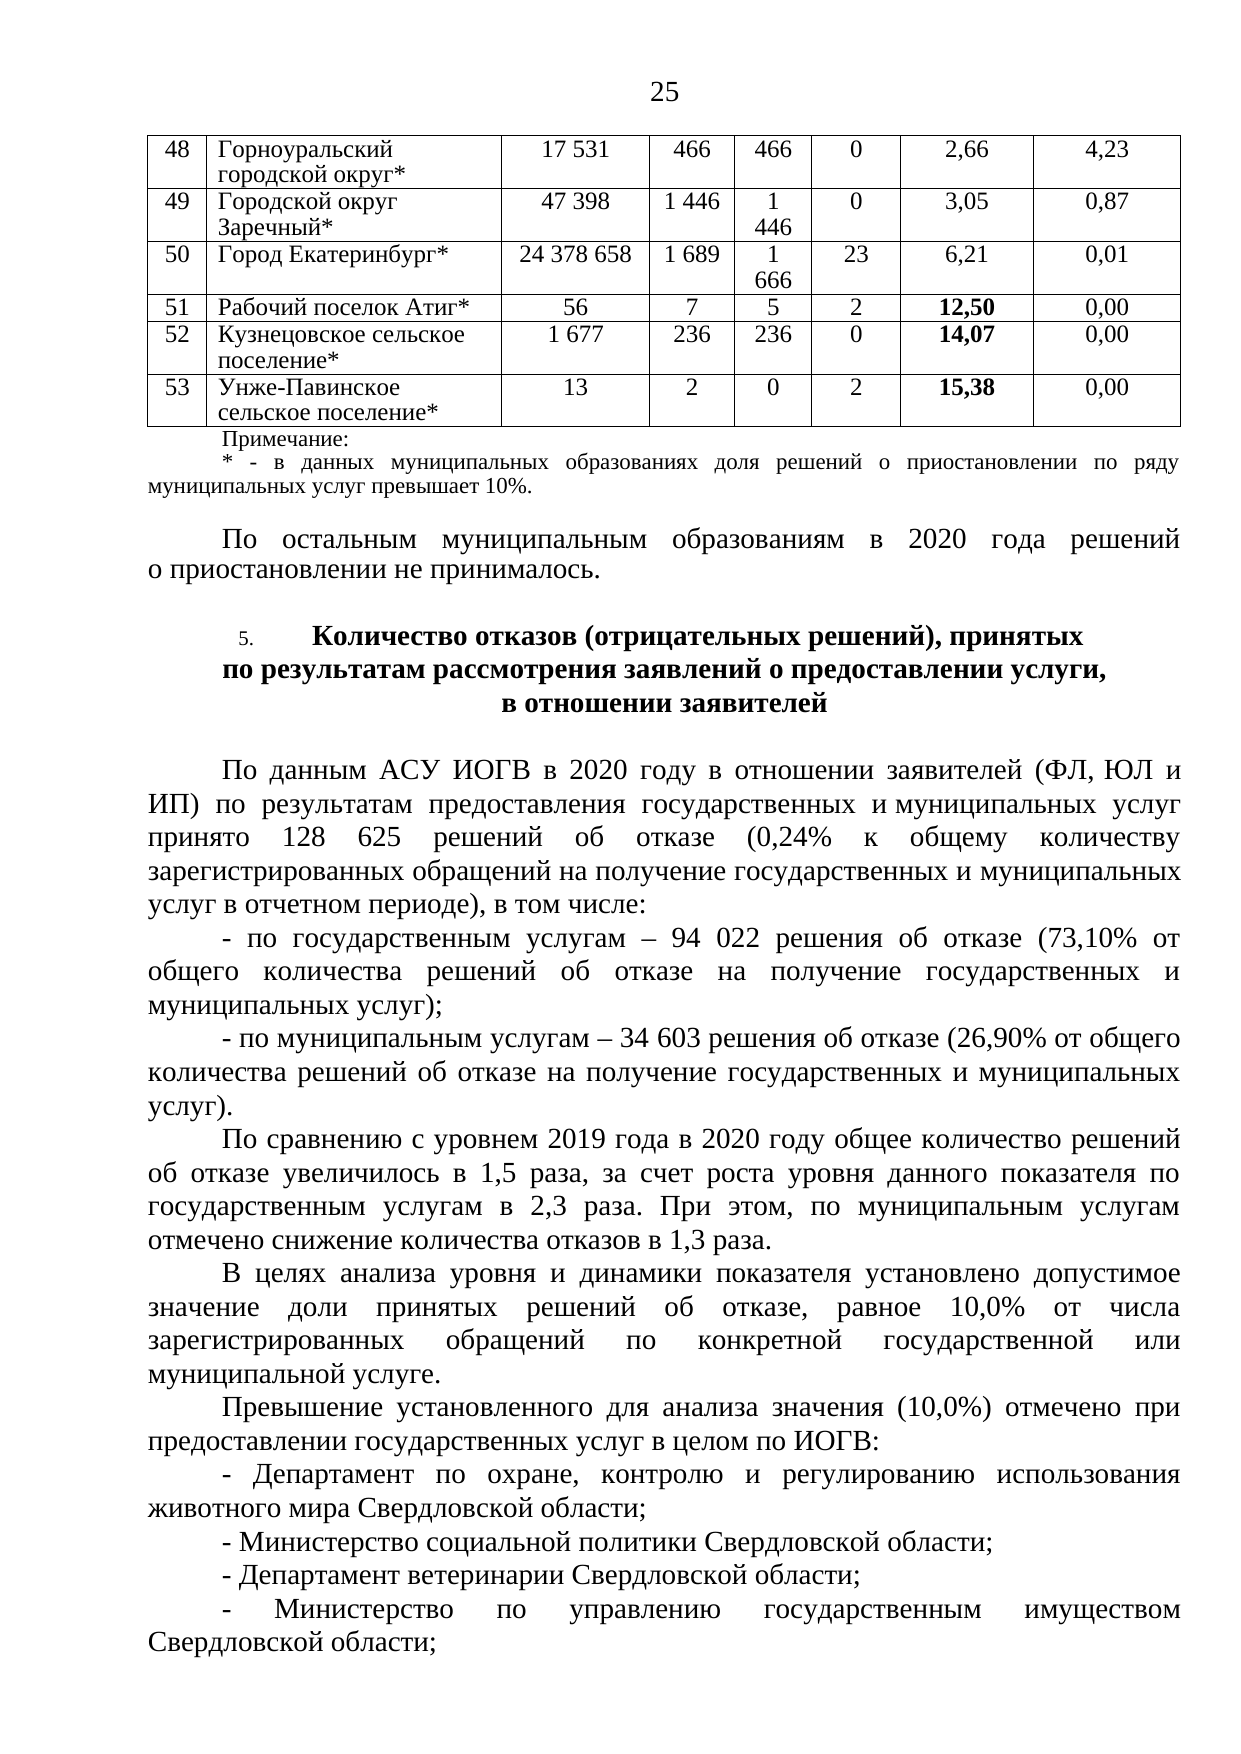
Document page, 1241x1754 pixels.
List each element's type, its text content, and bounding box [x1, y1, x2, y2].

table_cell 49 [148, 189, 206, 241]
text - Департамент ветеринарии Свердловской области; [148, 1557, 1181, 1591]
table_cell 52 [148, 322, 206, 373]
table_cell 4,23 [1034, 136, 1180, 188]
text Превышение установленного для анализа значения (10,0%) отмечено при предоставлении государственных услуг в целом по ИОГВ: [148, 1389, 1181, 1457]
table_cell 17 531 [502, 136, 649, 188]
text В целях анализа уровня и динамики показателя установлено допустимое значение доли принятых решений об отказе, равное 10,0% от числа зарегистрированных обращений по конкретной государственной или муниципальной услуге. [148, 1255, 1181, 1389]
table_cell 0,87 [1034, 189, 1180, 241]
table_cell 2 [812, 295, 900, 321]
text - Министерство социальной политики Свердловской области; [148, 1524, 1181, 1557]
table_cell 0,00 [1034, 295, 1180, 321]
table_cell 2 [650, 375, 734, 426]
table_cell 24 378 658 [502, 242, 649, 294]
table_cell Рабочий поселок Атиг* [207, 295, 501, 321]
table_cell 15,38 [901, 375, 1033, 426]
table_cell 1 689 [650, 242, 734, 294]
table_cell 0 [812, 136, 900, 188]
table_cell 5 [735, 295, 811, 321]
table_cell 466 [735, 136, 811, 188]
table_cell 0 [735, 375, 811, 426]
table_cell Городской округ Заречный* [207, 189, 501, 241]
table_cell 47 398 [502, 189, 649, 241]
table_cell 3,05 [901, 189, 1033, 241]
table_cell 53 [148, 375, 206, 426]
table_cell 48 [148, 136, 206, 188]
table_cell 13 [502, 375, 649, 426]
table_cell 0,00 [1034, 322, 1180, 373]
table_cell 1 446 [650, 189, 734, 241]
table_cell 0,01 [1034, 242, 1180, 294]
text Примечание: [148, 427, 1181, 451]
table_cell Кузнецовское сельское поселение* [207, 322, 501, 373]
table_cell 1 677 [502, 322, 649, 373]
table_cell 0 [812, 322, 900, 373]
table_cell 23 [812, 242, 900, 294]
table_cell 1 666 [735, 242, 811, 294]
table_cell 236 [735, 322, 811, 373]
table_cell 236 [650, 322, 734, 373]
table_cell 466 [650, 136, 734, 188]
table_cell 7 [650, 295, 734, 321]
text - по государственным услугам – 94 022 решения об отказе (73,10% от общего количества решений об отказе на получение государственных и муниципальных услуг); [148, 920, 1181, 1021]
text По данным АСУ ИОГВ в 2020 году в отношении заявителей (ФЛ, ЮЛ и ИП) по результатам предоставления государственных и муниципальных услуг принято 128 625 решений об отказе (0,24% к общему количеству зарегистрированных обращений на получение государственных и муниципальных услуг в отчетном периоде), в том числе: [148, 752, 1181, 920]
table_cell 12,50 [901, 295, 1033, 321]
text - Департамент по охране, контролю и регулированию использования животного мира Свердловской области; [148, 1457, 1181, 1524]
table_cell 50 [148, 242, 206, 294]
table_cell 1 446 [735, 189, 811, 241]
text - Министерство по управлению государственным имуществом Свердловской области; [148, 1591, 1181, 1658]
text * - в данных муниципальных образованиях доля решений о приостановлении по ряду муниципальных услуг превышает 10%. [148, 451, 1181, 498]
text - по муниципальным услугам – 34 603 решения об отказе (26,90% от общего количества решений об отказе на получение государственных и муниципальных услуг). [148, 1021, 1181, 1121]
text По остальным муниципальным образованиям в 2020 года решений о приостановлении не принималось. [148, 524, 1181, 584]
text По сравнению с уровнем 2019 года в 2020 году общее количество решений об отказе увеличилось в 1,5 раза, за счет роста уровня данного показателя по государственным услугам в 2,3 раза. При этом, по муниципальным услугам отмечено снижение количества отказов в 1,3 раза. [148, 1121, 1181, 1255]
table_cell 14,07 [901, 322, 1033, 373]
table_cell 0,00 [1034, 375, 1180, 426]
list Количество отказов (отрицательных решений), принятых по результатам рассмотрения заявлений о предоставлении услуги, в отношении заявителей [148, 618, 1181, 719]
table_cell 56 [502, 295, 649, 321]
table_cell Горноуральский городской округ* [207, 136, 501, 188]
table_cell 2,66 [901, 136, 1033, 188]
table_cell 0 [812, 189, 900, 241]
table_cell 51 [148, 295, 206, 321]
table_cell Унже-Павинское сельское поселение* [207, 375, 501, 426]
table_cell 2 [812, 375, 900, 426]
table_cell Город Екатеринбург* [207, 242, 501, 294]
table_cell 6,21 [901, 242, 1033, 294]
